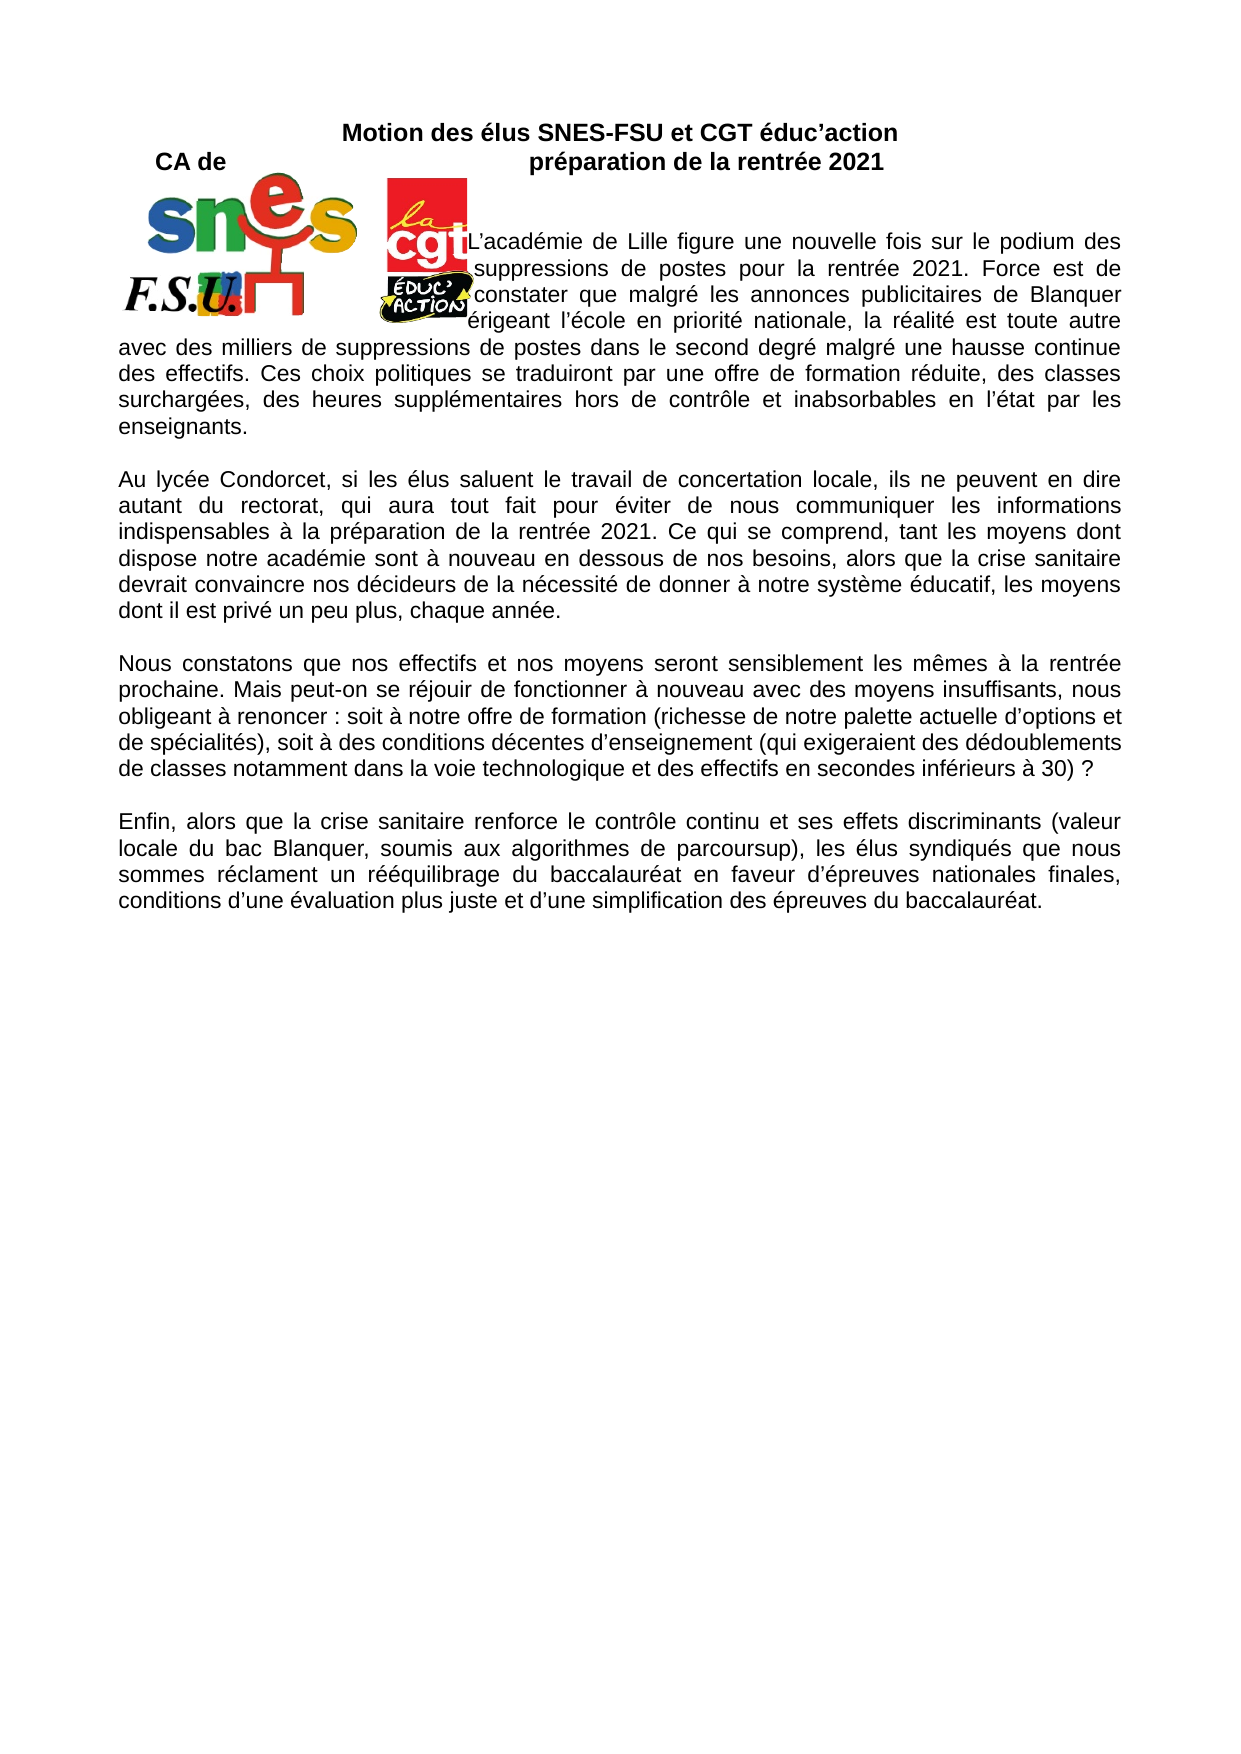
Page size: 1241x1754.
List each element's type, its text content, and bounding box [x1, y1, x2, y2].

text Enfin, alors que la crise sanitaire renforce le contrôle continu et ses effets discriminants (valeur locale du bac Blanquer, soumis aux algorithmes de parcoursup), les élus syndiqués que nous sommes réclament un rééquilibrage du baccalauréat en faveur d’épreuves nationales finales, conditions d’une évaluation plus juste et d’une simplification des épreuves du baccalauréat. [118, 755, 1122, 861]
text Motion des élus SNES-FSU et CGT éduc’action [118, 118, 1122, 147]
text L’académie de Lille figure une nouvelle fois sur le podium des suppressions de postes pour la rentrée 2021. Force est de constater que malgré les annonces publicitaires de Blanquer érigeant l’école en priorité nationale, la réalité est toute autre avec des milliers de suppressions de postes dans le second degré malgré une hausse continue des effectifs. Ces choix politiques se traduiront par une offre de formation réduite, des classes surchargées, des heures supplémentaires hors de contrôle et inabsorbables en l’état par les enseignants. [118, 228, 1122, 386]
text Au lycée Condorcet, si les élus saluent le travail de concertation locale, ils ne peuvent en dire autant du rectorat, qui aura tout fait pour éviter de nous communiquer les informations indispensables à la préparation de la rentrée 2021. Ce qui se comprend, tant les moyens dont dispose notre académie sont à nouveau en dessous de nos besoins, alors que la crise sanitaire devrait convaincre nos décideurs de la nécessité de donner à notre système éducatif, les moyens dont il est privé un peu plus, chaque année. [118, 413, 1122, 571]
text CA de préparation de la rentrée 2021 [118, 147, 1122, 176]
text Nous constatons que nos effectifs et nos moyens seront sensiblement les mêmes à la rentrée prochaine. Mais peut-on se réjouir de fonctionner à nouveau avec des moyens insuffisants, nous obligeant à renoncer : soit à notre offre de formation (richesse de notre palette actuelle d’options et de spécialités), soit à des conditions décentes d’enseignement (qui exigeraient des dédoublements de classes notamment dans la voie technologique et des effectifs en secondes inférieurs à 30) ? [118, 597, 1122, 729]
picture [469, 198, 476, 325]
